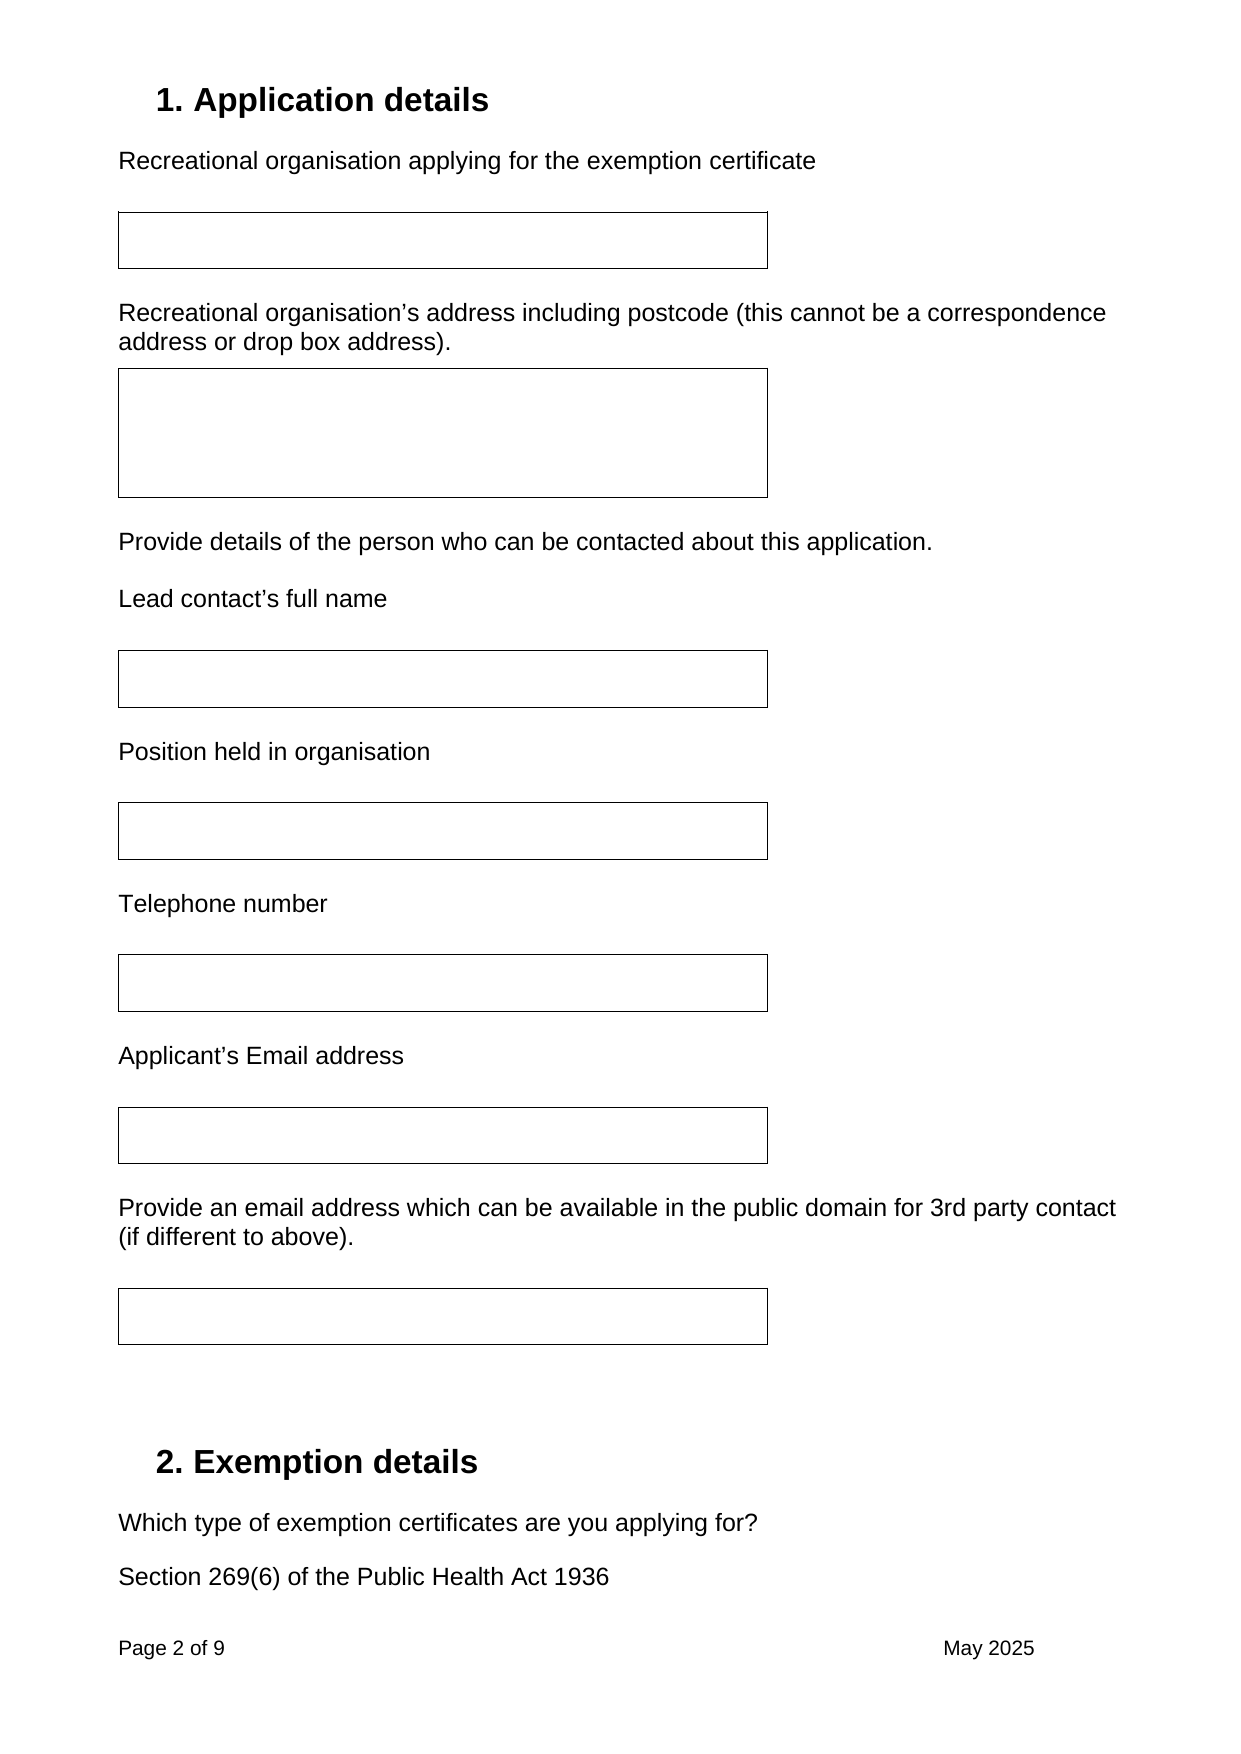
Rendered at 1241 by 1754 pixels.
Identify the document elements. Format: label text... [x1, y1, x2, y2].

text Recreational organisation applying for the exemption certificate [118, 146, 1122, 174]
text Telephone number [118, 889, 1122, 917]
text Lead contact’s full name [118, 584, 1122, 613]
text Position held in organisation [118, 736, 1122, 765]
text Which type of exemption certificates are you applying for? [118, 1508, 1122, 1536]
text Applicant’s Email address [118, 1041, 1122, 1070]
text Provide details of the person who can be contacted about this application. [118, 527, 1122, 555]
text Provide an email address which can be available in the public domain for 3rd party contact (if different to above). [118, 1193, 1122, 1251]
subtitle Exemption details [156, 1437, 1122, 1483]
text Recreational organisation’s address including postcode (this cannot be a correspondence address or drop box address). [118, 298, 1122, 356]
text Section 269(6) of the Public Health Act 1936 [118, 1561, 1122, 1590]
subtitle Application details [156, 75, 1122, 121]
